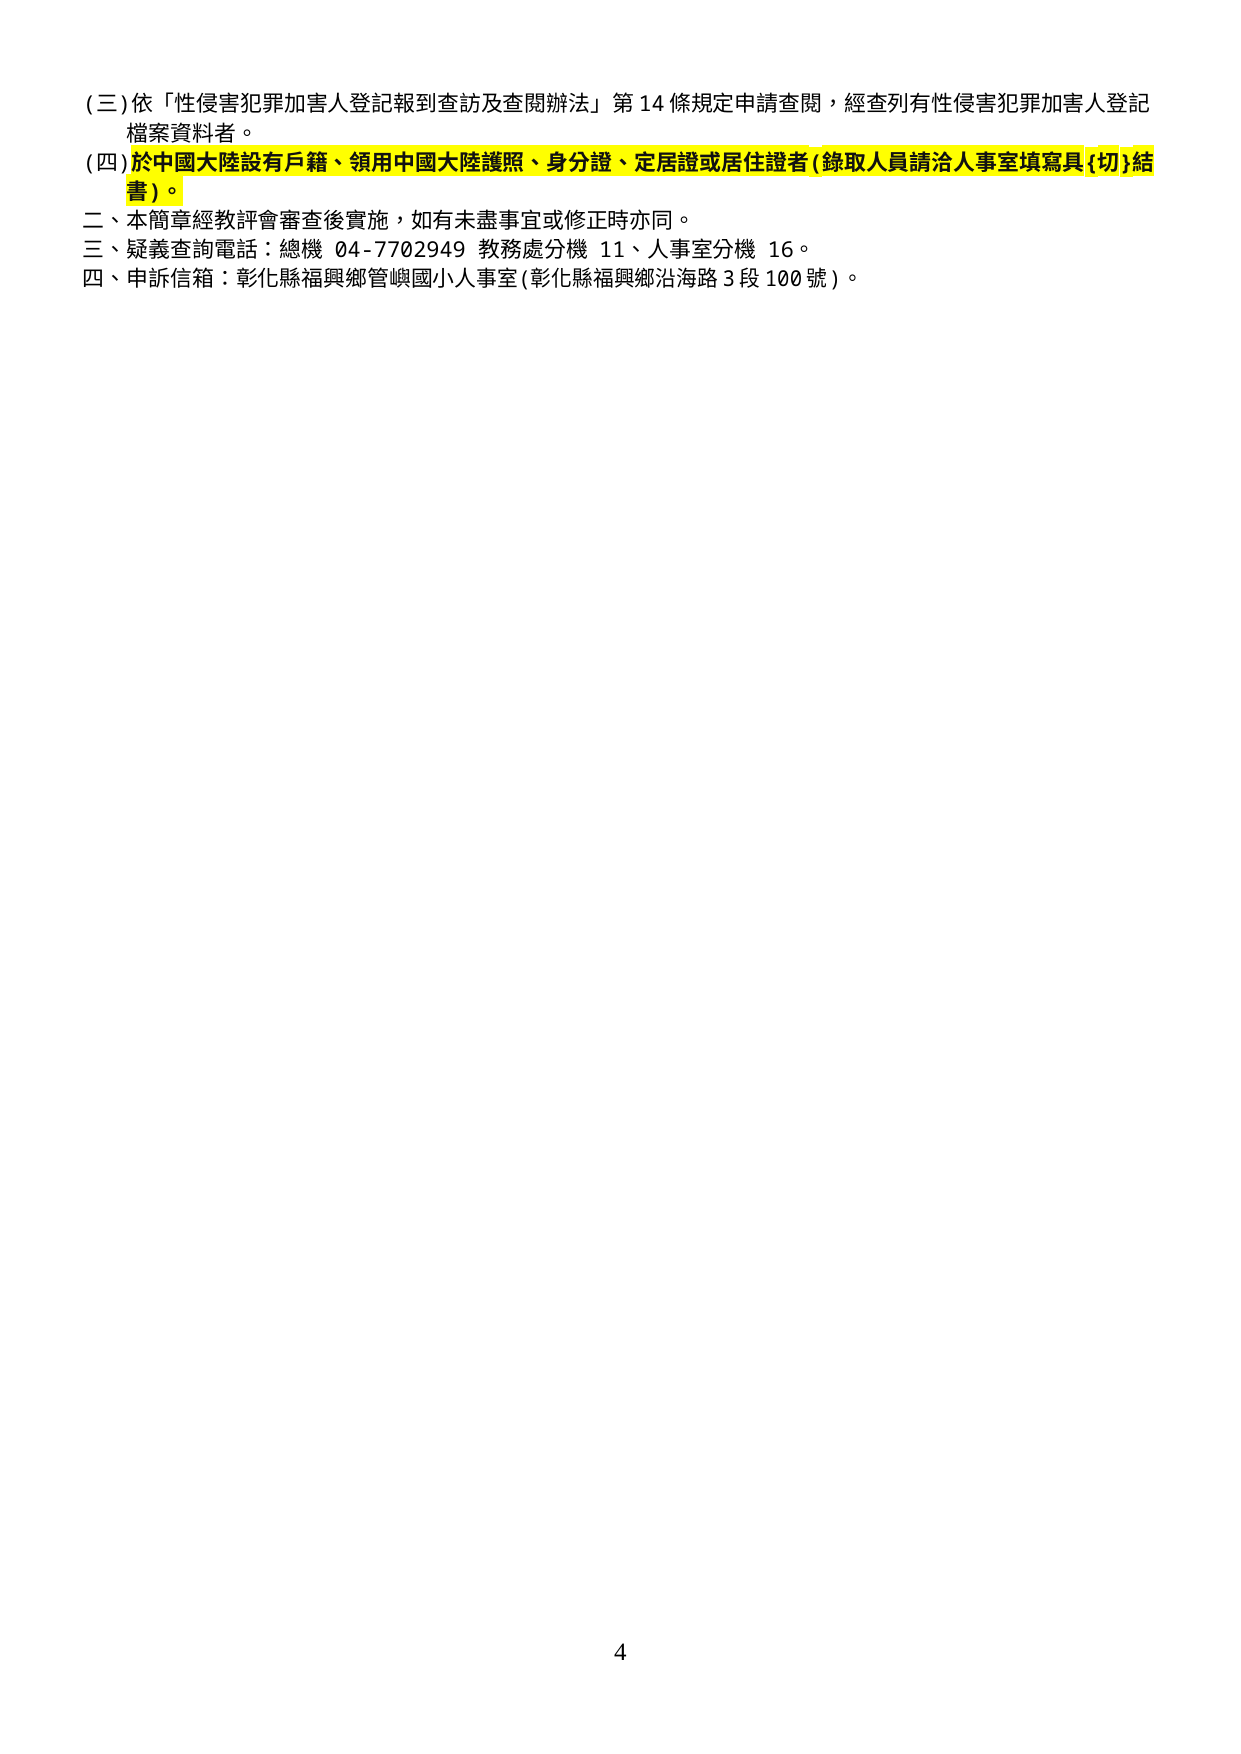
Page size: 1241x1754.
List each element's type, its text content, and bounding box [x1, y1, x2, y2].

text (三)依「性侵害犯罪加害人登記報到查訪及查閱辦法」第14條規定申請查閱，經查列有性侵害犯罪加害人登記檔案資料者。 [83, 88, 1157, 147]
text (四)於中國大陸設有戶籍、領用中國大陸護照、身分證、定居證或居住證者(錄取人員請洽人事室填寫具{切}結書)。 [83, 147, 1157, 205]
text 三、疑義查詢電話：總機 04-7702949 教務處分機 11、人事室分機 16。 [83, 234, 1157, 263]
text 二、本簡章經教評會審查後實施，如有未盡事宜或修正時亦同。 [83, 205, 1157, 234]
text 四、申訴信箱：彰化縣福興鄉管嶼國小人事室(彰化縣福興鄉沿海路3段100號)。 [83, 263, 1157, 293]
